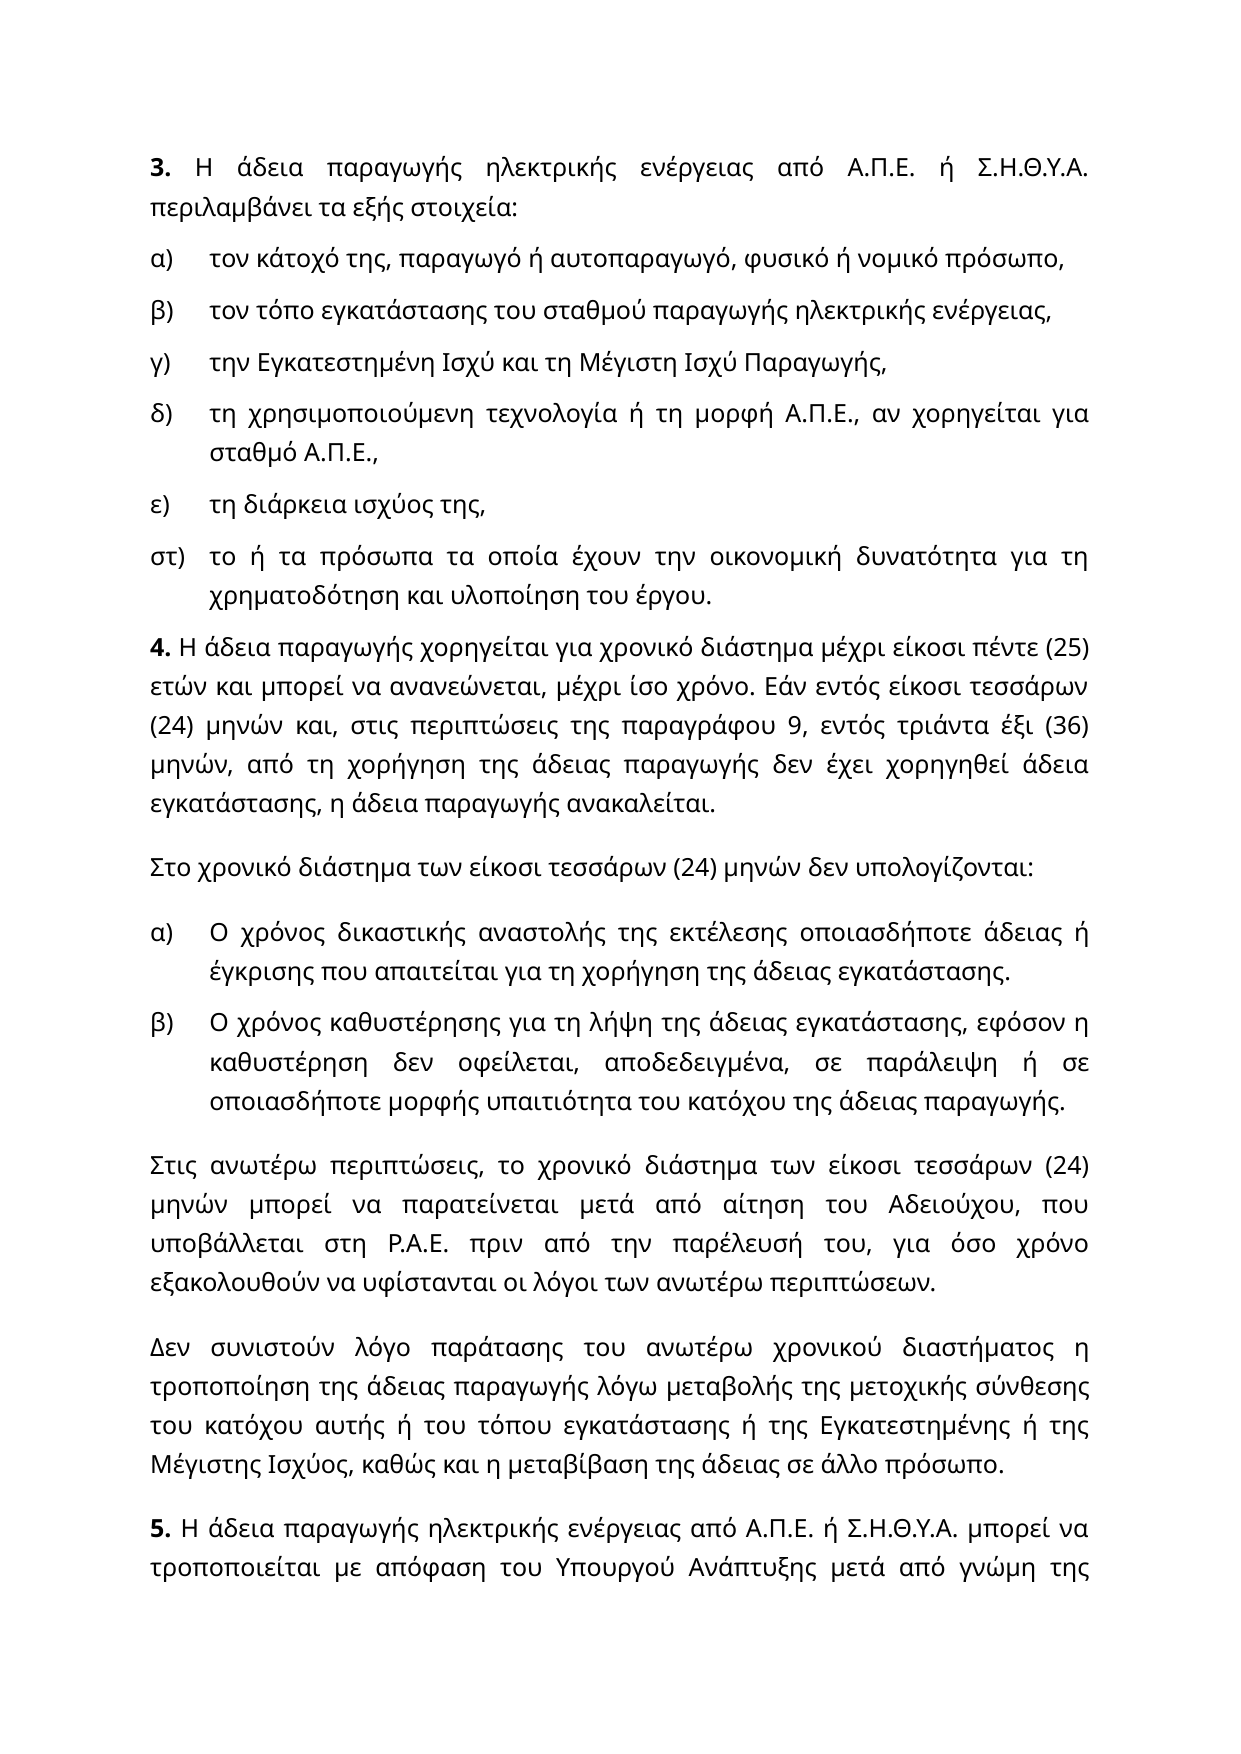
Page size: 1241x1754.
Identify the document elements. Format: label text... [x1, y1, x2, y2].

list στ) το ή τα πρόσωπα τα οποία έχουν την οικονομική δυνατότητα για τη χρηματοδότηση και υλοποίηση του έργου. [150, 538, 1090, 612]
text Στο χρονικό διάστημα των είκοσι τεσσάρων (24) μηνών δεν υπολογίζονται: [150, 850, 1090, 884]
list β) Ο χρόνος καθυστέρησης για τη λήψη της άδειας εγκατάστασης, εφόσον η καθυστέρηση δεν οφείλεται, αποδεδειγμένα, σε παράλειψη ή σε οποιασδήποτε μορφής υπαιτιότητα του κατόχου της άδειας παραγωγής. [150, 1005, 1090, 1117]
list α) Ο χρόνος δικαστικής αναστολής της εκτέλεσης οποιασδήποτε άδειας ή έγκρισης που απαιτείται για τη χορήγηση της άδειας εγκατάστασης. [150, 914, 1090, 987]
text 4. Η άδεια παραγωγής χορηγείται για χρονικό διάστημα μέχρι είκοσι πέντε (25) ετών και μπορεί να ανανεώνεται, μέχρι ίσο χρόνο. Εάν εντός είκοσι τεσσάρων (24) μηνών και, στις περιπτώσεις της παραγράφου 9, εντός τριάντα έξι (36) μηνών, από τη χορήγηση της άδειας παραγωγής δεν έχει χορηγηθεί άδεια εγκατάστασης, η άδεια παραγωγής ανακαλείται. [150, 629, 1090, 820]
list ε) τη διάρκεια ισχύος της, [150, 487, 1090, 521]
list γ) την Εγκατεστημένη Ισχύ και τη Μέγιστη Ισχύ Παραγωγής, [150, 344, 1090, 378]
list δ) τη χρησιμοποιούμενη τεχνολογία ή τη μορφή Α.Π.Ε., αν χορηγείται για σταθμό Α.Π.Ε., [150, 396, 1090, 469]
text 5. Η άδεια παραγωγής ηλεκτρικής ενέργειας από Α.Π.Ε. ή Σ.Η.Θ.Υ.Α. μπορεί να τροποποιείται με απόφαση του Υπουργού Ανάπτυξης μετά από γνώμη της [150, 1511, 1090, 1584]
list β) τον τόπο εγκατάστασης του σταθμού παραγωγής ηλεκτρικής ενέργειας, [150, 292, 1090, 327]
list α) τον κάτοχό της, παραγωγό ή αυτοπαραγωγό, φυσικό ή νομικό πρόσωπο, [150, 241, 1090, 275]
text Στις ανωτέρω περιπτώσεις, το χρονικό διάστημα των είκοσι τεσσάρων (24) μηνών μπορεί να παρατείνεται μετά από αίτηση του Αδειούχου, που υποβάλλεται στη Ρ.Α.Ε. πριν από την παρέλευσή του, για όσο χρόνο εξακολουθούν να υφίστανται οι λόγοι των ανωτέρω περιπτώσεων. [150, 1147, 1090, 1299]
text Δεν συνιστούν λόγο παράτασης του ανωτέρω χρονικού διαστήματος η τροποποίηση της άδειας παραγωγής λόγω μεταβολής της μετοχικής σύνθεσης του κατόχου αυτής ή του τόπου εγκατάστασης ή της Εγκατεστημένης ή της Μέγιστης Ισχύος, καθώς και η μεταβίβαση της άδειας σε άλλο πρόσωπο. [150, 1329, 1090, 1481]
text 3. Η άδεια παραγωγής ηλεκτρικής ενέργειας από Α.Π.Ε. ή Σ.Η.Θ.Υ.Α. περιλαμβάνει τα εξής στοιχεία: [150, 150, 1090, 223]
